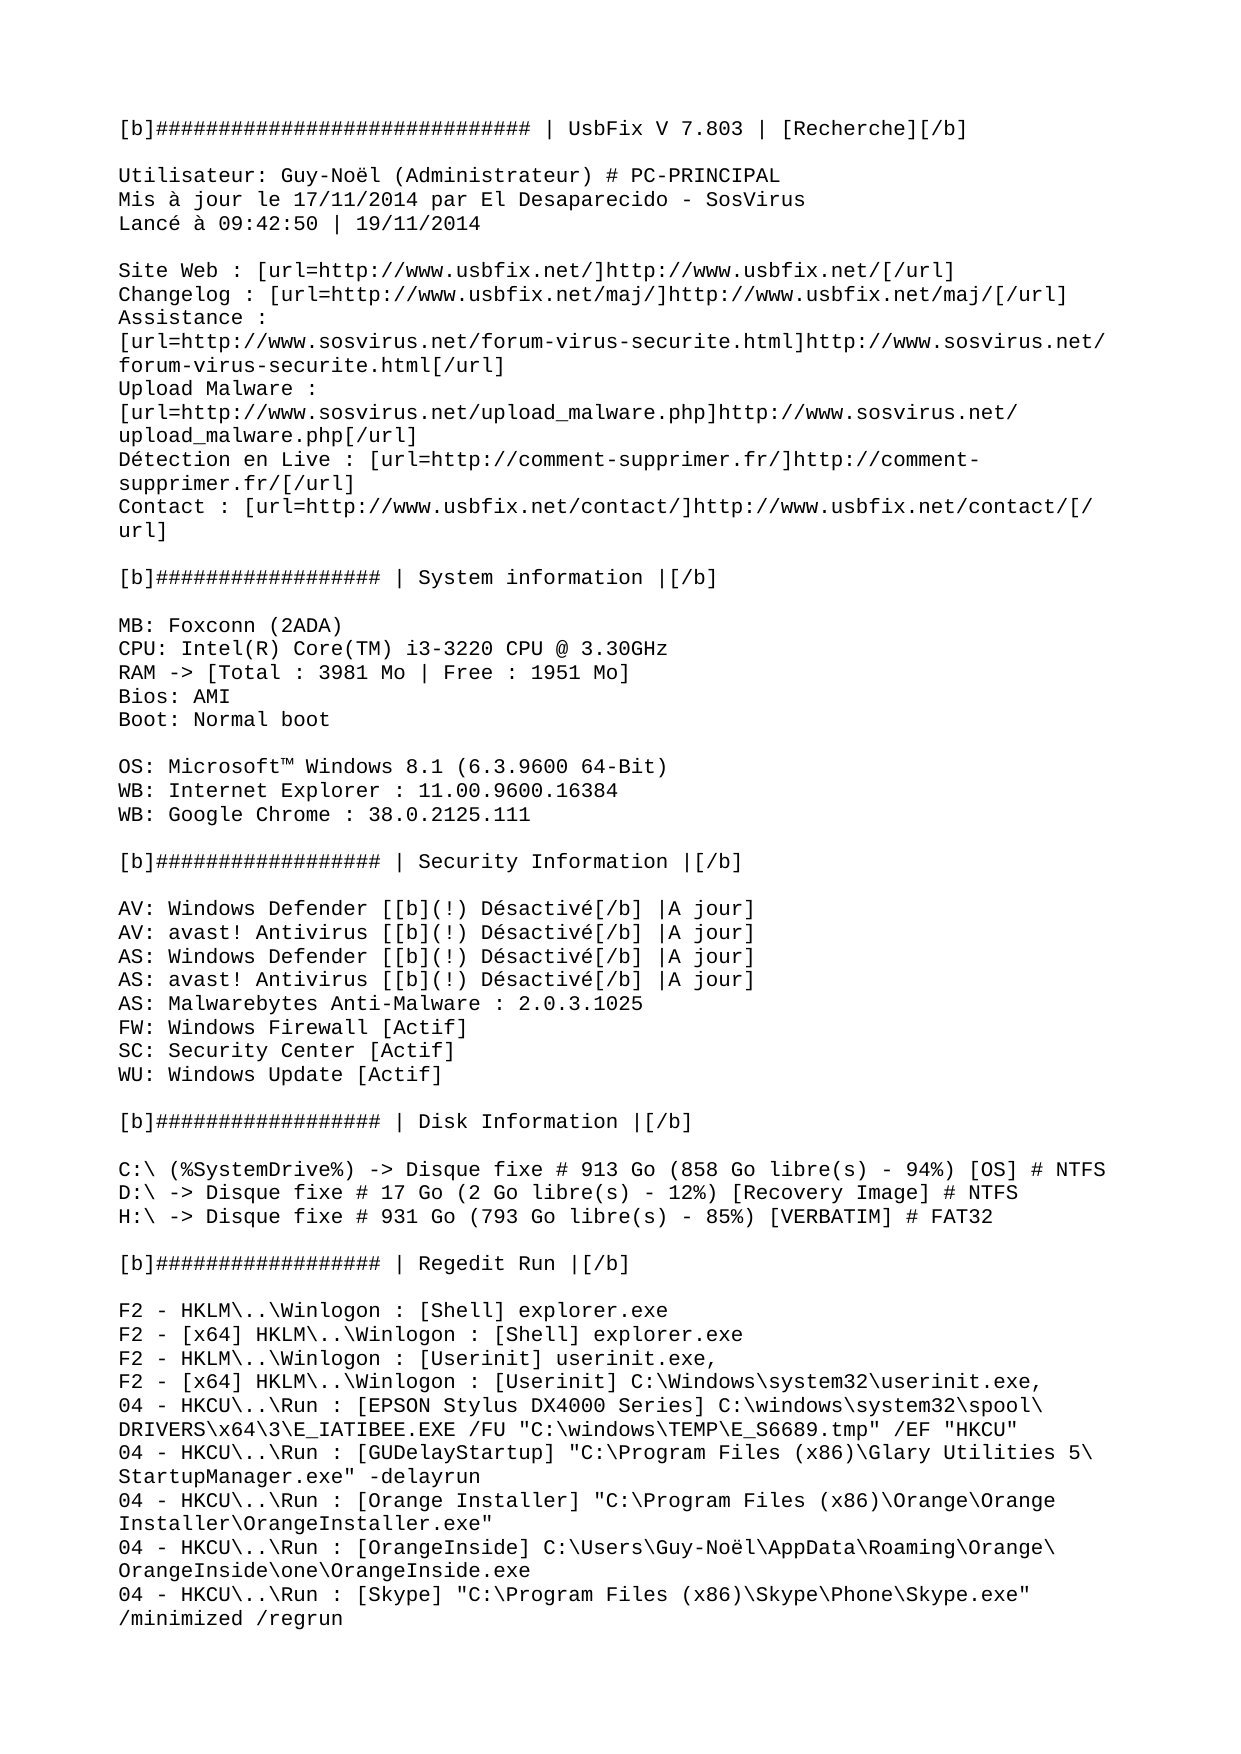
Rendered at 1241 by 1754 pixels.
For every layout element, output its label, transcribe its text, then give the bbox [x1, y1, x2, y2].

text F2 - HKLM\..\Winlogon : [Shell] explorer.exe [118, 1300, 1122, 1324]
text Mis à jour le 17/11/2014 par El Desaparecido - SosVirus [118, 189, 1122, 213]
text RAM -> [Total : 3981 Mo | Free : 1951 Mo] [118, 662, 1122, 686]
text F2 - HKLM\..\Winlogon : [Userinit] userinit.exe, [118, 1348, 1122, 1371]
text [b]############################## | UsbFix V 7.803 | [Recherche][/b] [118, 118, 1122, 142]
text Changelog : [url=http://www.usbfix.net/maj/]http://www.usbfix.net/maj/[/url] [118, 284, 1122, 307]
text F2 - [x64] HKLM\..\Winlogon : [Shell] explorer.exe [118, 1324, 1122, 1348]
text [b]################## | System information |[/b] [118, 567, 1122, 591]
text C:\ (%SystemDrive%) -> Disque fixe # 913 Go (858 Go libre(s) - 94%) [OS] # NTFS [118, 1158, 1122, 1182]
text Lancé à 09:42:50 | 19/11/2014 [118, 213, 1122, 236]
text Upload Malware : [url=http://www.sosvirus.net/upload_malware.php]http://www.sosvirus.net/upload_malware.php[/url] [118, 378, 1122, 449]
text AV: avast! Antivirus [[b](!) Désactivé[/b] |A jour] [118, 922, 1122, 946]
text Boot: Normal boot [118, 709, 1122, 733]
text Bios: AMI [118, 686, 1122, 709]
text H:\ -> Disque fixe # 931 Go (793 Go libre(s) - 85%) [VERBATIM] # FAT32 [118, 1206, 1122, 1229]
text WB: Google Chrome : 38.0.2125.111 [118, 804, 1122, 827]
text OS: Microsoft™ Windows 8.1 (6.3.9600 64-Bit) [118, 757, 1122, 780]
text SC: Security Center [Actif] [118, 1040, 1122, 1064]
text AS: avast! Antivirus [[b](!) Désactivé[/b] |A jour] [118, 969, 1122, 993]
text FW: Windows Firewall [Actif] [118, 1017, 1122, 1040]
text WU: Windows Update [Actif] [118, 1064, 1122, 1088]
text [b]################## | Disk Information |[/b] [118, 1111, 1122, 1135]
text AV: Windows Defender [[b](!) Désactivé[/b] |A jour] [118, 898, 1122, 922]
text 04 - HKCU\..\Run : [Skype] "C:\Program Files (x86)\Skype\Phone\Skype.exe" /minimized /regrun [118, 1584, 1122, 1631]
text AS: Windows Defender [[b](!) Désactivé[/b] |A jour] [118, 946, 1122, 969]
text F2 - [x64] HKLM\..\Winlogon : [Userinit] C:\Windows\system32\userinit.exe, [118, 1371, 1122, 1395]
text Contact : [url=http://www.usbfix.net/contact/]http://www.usbfix.net/contact/[/url] [118, 496, 1122, 544]
text 04 - HKCU\..\Run : [GUDelayStartup] "C:\Program Files (x86)\Glary Utilities 5\StartupManager.exe" -delayrun [118, 1442, 1122, 1489]
text [b]################## | Regedit Run |[/b] [118, 1253, 1122, 1277]
text 04 - HKCU\..\Run : [EPSON Stylus DX4000 Series] C:\windows\system32\spool\DRIVERS\x64\3\E_IATIBEE.EXE /FU "C:\windows\TEMP\E_S6689.tmp" /EF "HKCU" [118, 1395, 1122, 1442]
text Site Web : [url=http://www.usbfix.net/]http://www.usbfix.net/[/url] [118, 260, 1122, 284]
text CPU: Intel(R) Core(TM) i3-3220 CPU @ 3.30GHz [118, 638, 1122, 662]
text 04 - HKCU\..\Run : [Orange Installer] "C:\Program Files (x86)\Orange\Orange Installer\OrangeInstaller.exe" [118, 1489, 1122, 1537]
text 04 - HKCU\..\Run : [OrangeInside] C:\Users\Guy-Noël\AppData\Roaming\Orange\OrangeInside\one\OrangeInside.exe [118, 1537, 1122, 1584]
text [b]################## | Security Information |[/b] [118, 851, 1122, 875]
text MB: Foxconn (2ADA) [118, 615, 1122, 638]
text Détection en Live : [url=http://comment-supprimer.fr/]http://comment-supprimer.fr/[/url] [118, 449, 1122, 496]
text Assistance : [url=http://www.sosvirus.net/forum-virus-securite.html]http://www.sosvirus.net/forum-virus-securite.html[/url] [118, 307, 1122, 378]
text Utilisateur: Guy-Noël (Administrateur) # PC-PRINCIPAL [118, 165, 1122, 189]
text D:\ -> Disque fixe # 17 Go (2 Go libre(s) - 12%) [Recovery Image] # NTFS [118, 1182, 1122, 1206]
text WB: Internet Explorer : 11.00.9600.16384 [118, 780, 1122, 804]
text AS: Malwarebytes Anti-Malware : 2.0.3.1025 [118, 993, 1122, 1017]
